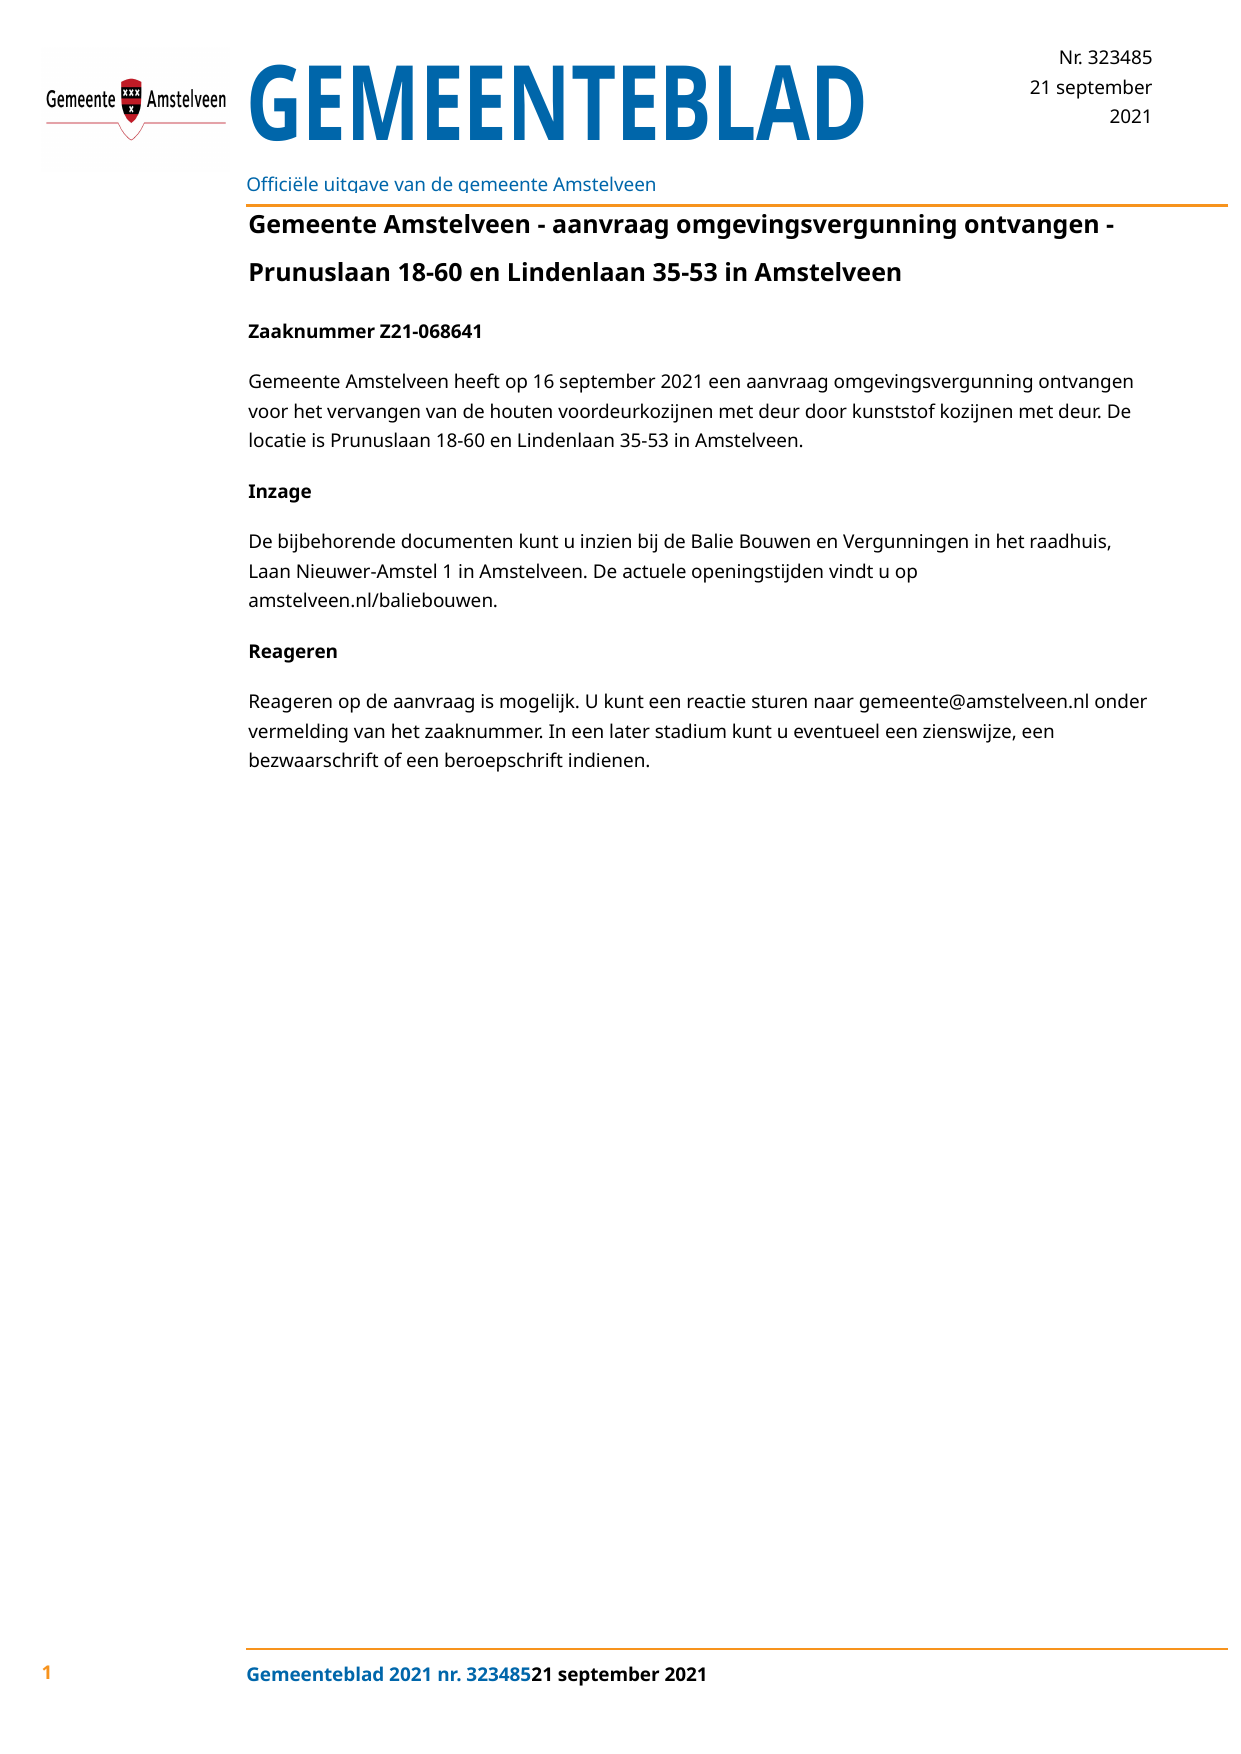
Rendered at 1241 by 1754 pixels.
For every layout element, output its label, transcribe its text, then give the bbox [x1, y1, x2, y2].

text Gemeente Amstelveen - aanvraag omgevingsvergunning ontvangen - Prunuslaan 18-60 en Lindenlaan 35-53 in Amstelveen [248, 207, 1152, 288]
text Reageren [248, 638, 1152, 664]
text Gemeente Amstelveen heeft op 16 september 2021 een aanvraag omgevingsvergunning ontvangen voor het vervangen van de houten voordeurkozijnen met deur door kunststof kozijnen met deur. De locatie is Prunuslaan 18-60 en Lindenlaan 35-53 in Amstelveen. [248, 368, 1152, 453]
text De bijbehorende documenten kunt u inzien bij de Balie Bouwen en Vergunningen in het raadhuis, Laan Nieuwer-Amstel 1 in Amstelveen. De actuele openingstijden vindt u op amstelveen.nl/baliebouwen. [248, 528, 1152, 613]
picture [41, 47, 231, 172]
text Zaaknummer Z21-068641 [248, 318, 1152, 344]
text Reageren op de aanvraag is mogelijk. U kunt een reactie sturen naar gemeente@amstelveen.nl onder vermelding van het zaaknummer. In een later stadium kunt u eventueel een zienswijze, een bezwaarschrift of een beroepschrift indienen. [248, 688, 1152, 773]
text Inzage [248, 478, 1152, 504]
